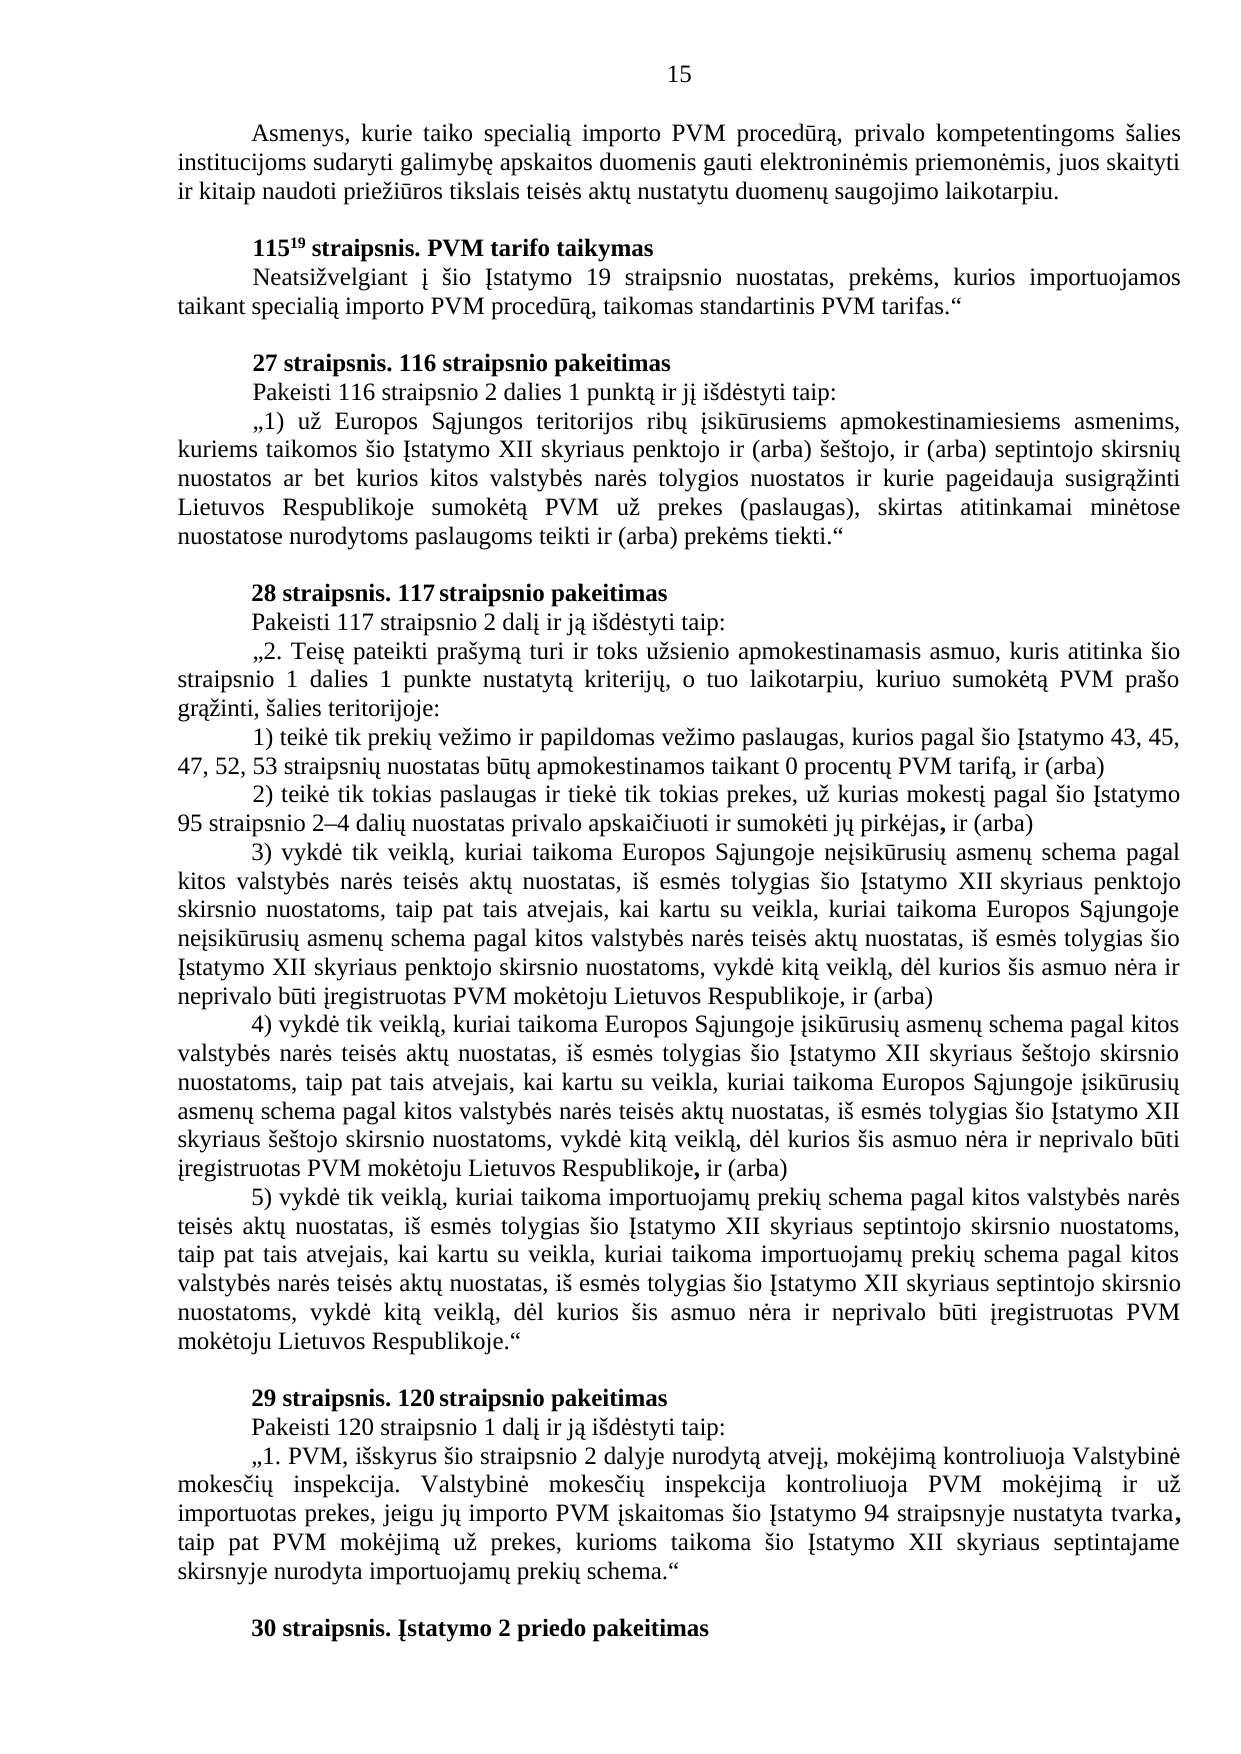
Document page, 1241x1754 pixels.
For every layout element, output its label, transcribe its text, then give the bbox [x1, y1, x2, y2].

text 11519 straipsnis. PVM tarifo taikymas [177, 233, 1181, 262]
text „1. PVM, išskyrus šio straipsnio 2 dalyje nurodytą atvejį, mokėjimą kontroliuoja Valstybinė mokesčių inspekcija. Valstybinė mokesčių inspekcija kontroliuoja PVM mokėjimą ir už importuotas prekes, jeigu jų importo PVM įskaitomas šio Įstatymo 94 straipsnyje nustatyta tvarka, taip pat PVM mokėjimą už prekes, kurioms taikoma šio Įstatymo XII skyriaus septintajame skirsnyje nurodyta importuojamų prekių schema.“ [177, 1441, 1181, 1584]
text „1) už Europos Sąjungos teritorijos ribų įsikūrusiems apmokestinamiesiems asmenims, kuriems taikomos šio Įstatymo XII skyriaus penktojo ir (arba) šeštojo, ir (arba) septintojo skirsnių nuostatos ar bet kurios kitos valstybės narės tolygios nuostatos ir kurie pageidauja susigrąžinti Lietuvos Respublikoje sumokėtą PVM už prekes (paslaugas), skirtas atitinkamai minėtose nuostatose nurodytoms paslaugoms teikti ir (arba) prekėms tiekti.“ [177, 406, 1181, 549]
text Neatsižvelgiant į šio Įstatymo 19 straipsnio nuostatas, prekėms, kurios importuojamos taikant specialią importo PVM procedūrą, taikomas standartinis PVM tarifas.“ [177, 262, 1181, 319]
text Asmenys, kurie taiko specialią importo PVM procedūrą, privalo kompetentingoms šalies institucijoms sudaryti galimybę apskaitos duomenis gauti elektroninėmis priemonėmis, juos skaityti ir kitaip naudoti priežiūros tikslais teisės aktų nustatytu duomenų saugojimo laikotarpiu. [177, 118, 1181, 204]
text Pakeisti 117 straipsnio 2 dalį ir ją išdėstyti taip: [251, 607, 1181, 636]
text 27 straipsnis. 116 straipsnio pakeitimas [177, 348, 1181, 377]
text 4) vykdė tik veiklą, kuriai taikoma Europos Sąjungoje įsikūrusių asmenų schema pagal kitos valstybės narės teisės aktų nuostatas, iš esmės tolygias šio Įstatymo XII skyriaus šeštojo skirsnio nuostatoms, taip pat tais atvejais, kai kartu su veikla, kuriai taikoma Europos Sąjungoje įsikūrusių asmenų schema pagal kitos valstybės narės teisės aktų nuostatas, iš esmės tolygias šio Įstatymo XII skyriaus šeštojo skirsnio nuostatoms, vykdė kitą veiklą, dėl kurios šis asmuo nėra ir neprivalo būti įregistruotas PVM mokėtoju Lietuvos Respublikoje, ir (arba) [177, 1009, 1181, 1182]
text 1) teikė tik prekių vežimo ir papildomas vežimo paslaugas, kurios pagal šio Įstatymo 43, 45, 47, 52, 53 straipsnių nuostatas būtų apmokestinamos taikant 0 procentų PVM tarifą, ir (arba) [177, 722, 1181, 779]
text 5) vykdė tik veiklą, kuriai taikoma importuojamų prekių schema pagal kitos valstybės narės teisės aktų nuostatas, iš esmės tolygias šio Įstatymo XII skyriaus septintojo skirsnio nuostatoms, taip pat tais atvejais, kai kartu su veikla, kuriai taikoma importuojamų prekių schema pagal kitos valstybės narės teisės aktų nuostatas, iš esmės tolygias šio Įstatymo XII skyriaus septintojo skirsnio nuostatoms, vykdė kitą veiklą, dėl kurios šis asmuo nėra ir neprivalo būti įregistruotas PVM mokėtoju Lietuvos Respublikoje.“ [177, 1182, 1181, 1354]
text Pakeisti 116 straipsnio 2 dalies 1 punktą ir jį išdėstyti taip: [177, 377, 1181, 406]
text Pakeisti 120 straipsnio 1 dalį ir ją išdėstyti taip: [251, 1412, 1181, 1441]
text „2. Teisę pateikti prašymą turi ir toks užsienio apmokestinamasis asmuo, kuris atitinka šio straipsnio 1 dalies 1 punkte nustatytą kriterijų, o tuo laikotarpiu, kuriuo sumokėtą PVM prašo grąžinti, šalies teritorijoje: [177, 636, 1181, 722]
text 29 straipsnis. 120 straipsnio pakeitimas [251, 1383, 1181, 1412]
text 3) vykdė tik veiklą, kuriai taikoma Europos Sąjungoje neįsikūrusių asmenų schema pagal kitos valstybės narės teisės aktų nuostatas, iš esmės tolygias šio Įstatymo XII skyriaus penktojo skirsnio nuostatoms, taip pat tais atvejais, kai kartu su veikla, kuriai taikoma Europos Sąjungoje neįsikūrusių asmenų schema pagal kitos valstybės narės teisės aktų nuostatas, iš esmės tolygias šio Įstatymo XII skyriaus penktojo skirsnio nuostatoms, vykdė kitą veiklą, dėl kurios šis asmuo nėra ir neprivalo būti įregistruotas PVM mokėtoju Lietuvos Respublikoje, ir (arba) [177, 837, 1181, 1009]
text 2) teikė tik tokias paslaugas ir tiekė tik tokias prekes, už kurias mokestį pagal šio Įstatymo 95 straipsnio 2–4 dalių nuostatas privalo apskaičiuoti ir sumokėti jų pirkėjas, ir (arba) [177, 779, 1181, 837]
text 28 straipsnis. 117 straipsnio pakeitimas [251, 578, 1181, 607]
text 30 straipsnis. Įstatymo 2 priedo pakeitimas [215, 1613, 1181, 1642]
